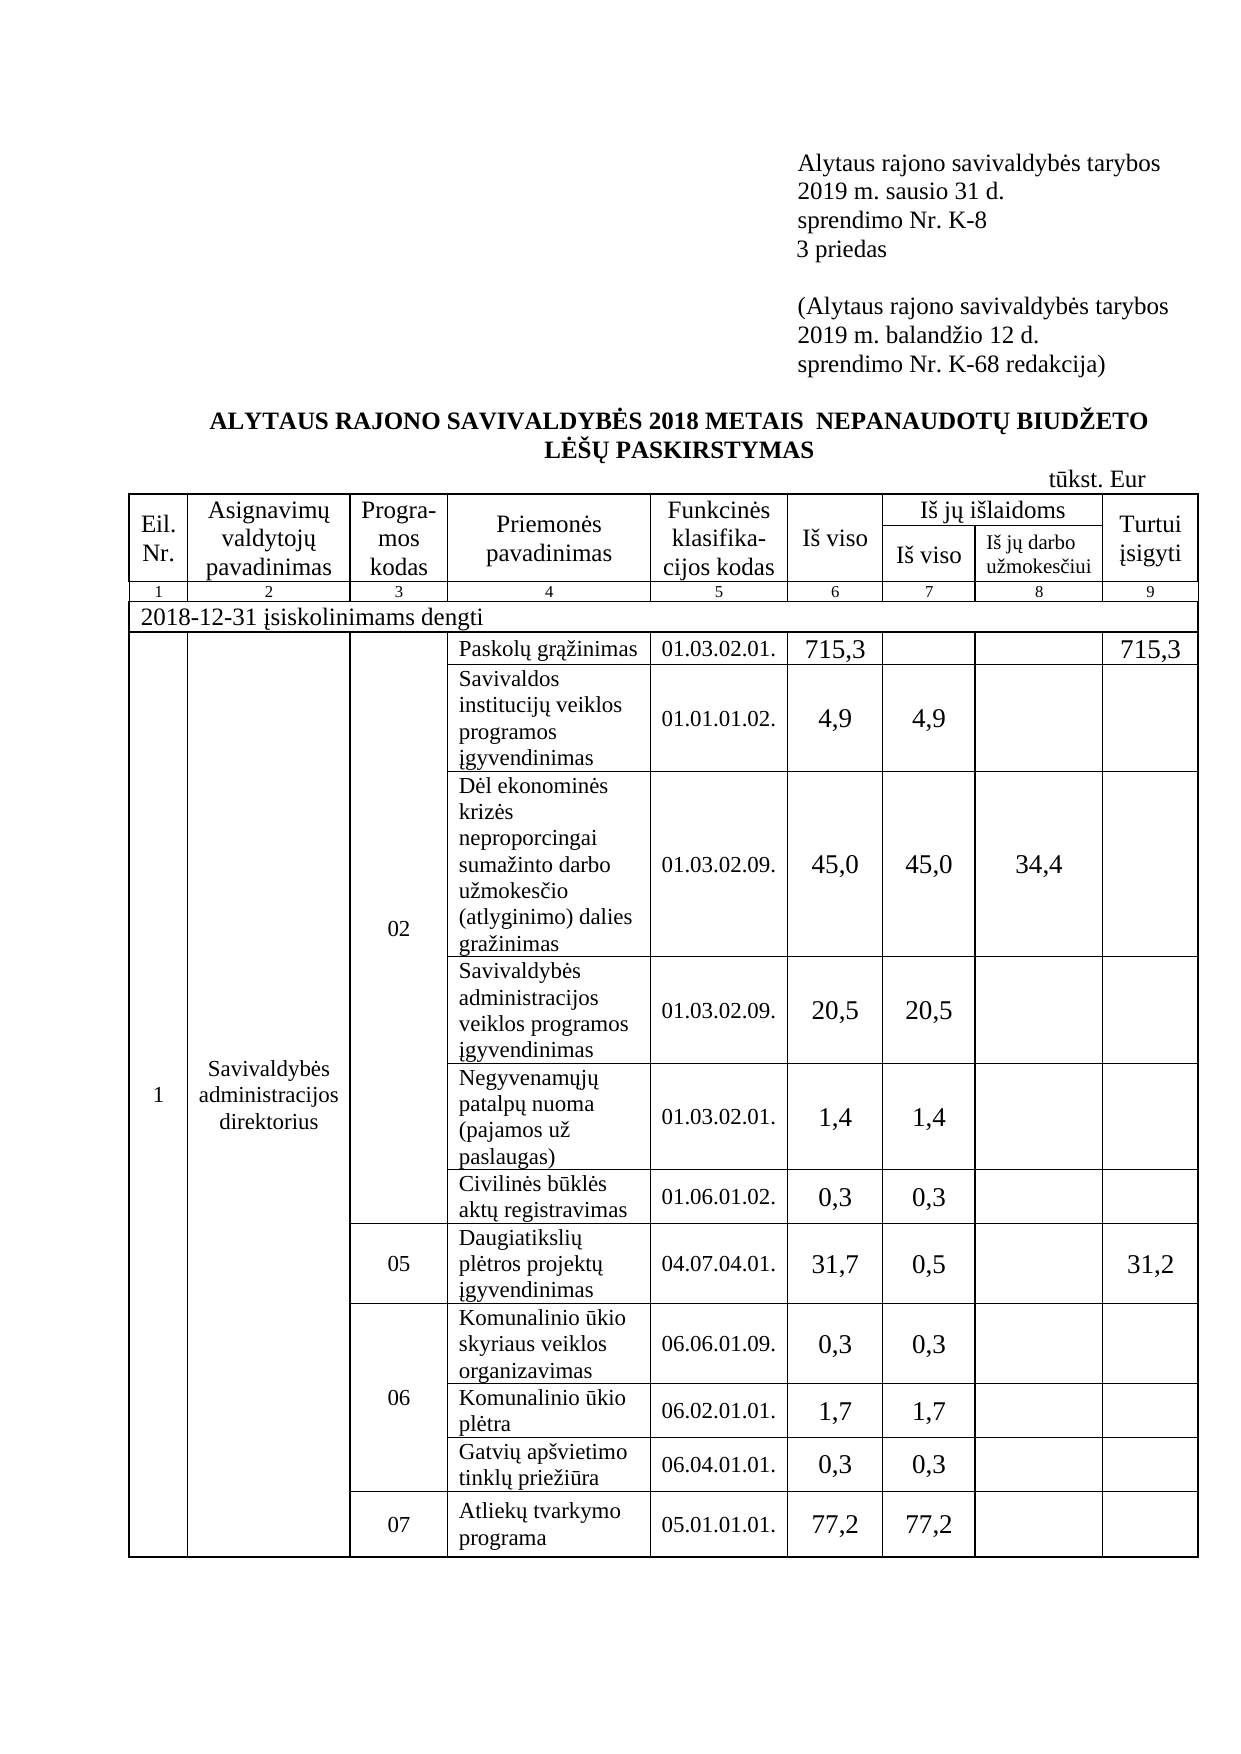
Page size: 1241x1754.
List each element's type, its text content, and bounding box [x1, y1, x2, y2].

table_header Priemonės pavadinimas [448, 495, 650, 581]
table_cell [976, 957, 1102, 1063]
table_cell Savivaldos institucijų veiklos programos įgyvendinimas [448, 665, 650, 771]
table_cell 0,3 [788, 1438, 882, 1491]
table_cell 715,3 [788, 633, 882, 664]
text (Alytaus rajono savivaldybės tarybos [177, 291, 1181, 320]
table_cell 1,4 [883, 1064, 974, 1169]
table_cell [883, 633, 974, 664]
table_cell 05.01.01.01. [651, 1492, 787, 1556]
table_header Turtui įsigyti [1103, 495, 1197, 581]
table_cell 07 [351, 1492, 447, 1556]
text 2019 m. balandžio 12 d. [177, 320, 1181, 349]
table_cell 77,2 [883, 1492, 974, 1556]
table_cell 0,3 [883, 1304, 974, 1383]
table_cell Komunalinio ūkio plėtra [448, 1384, 650, 1437]
table_header Eil. Nr. [130, 495, 187, 581]
table_cell Daugiatikslių plėtros projektų įgyvendinimas [448, 1224, 650, 1303]
table_cell 06.06.01.09. [651, 1304, 787, 1383]
table_cell [976, 1492, 1102, 1556]
table_cell 45,0 [788, 772, 882, 956]
table_cell Savivaldybės administracijos veiklos programos įgyvendinimas [448, 957, 650, 1063]
table_cell Atliekų tvarkymo programa [448, 1492, 650, 1556]
table_cell 2 [188, 582, 349, 601]
table_cell 0,3 [883, 1170, 974, 1223]
table_cell 1,4 [788, 1064, 882, 1169]
table_cell Iš viso [883, 526, 974, 581]
table_cell [1103, 957, 1197, 1063]
table_cell [976, 1064, 1102, 1169]
table_cell 06.02.01.01. [651, 1384, 787, 1437]
table_cell 4,9 [883, 665, 974, 771]
table_cell [1103, 1170, 1197, 1223]
table_cell 01.03.02.01. [651, 1064, 787, 1169]
table_cell 715,3 [1103, 633, 1197, 664]
table_cell 06.04.01.01. [651, 1438, 787, 1491]
table_cell Gatvių apšvietimo tinklų priežiūra [448, 1438, 650, 1491]
text 3 priedas [796, 234, 1181, 263]
table_cell [976, 633, 1102, 664]
table_cell [976, 1438, 1102, 1491]
table_cell 1 [130, 582, 187, 601]
table_cell 01.03.02.09. [651, 957, 787, 1063]
table_header Funkcinės klasifika-cijos kodas [651, 495, 787, 581]
table_header Iš jų išlaidoms [883, 495, 1102, 525]
table_cell [1103, 1438, 1197, 1491]
text Alytaus rajono savivaldybės tarybos [177, 148, 1181, 176]
table_cell Komunalinio ūkio skyriaus veiklos organizavimas [448, 1304, 650, 1383]
table_cell 2018-12-31 įsiskolinimams dengti [130, 602, 1197, 631]
table_cell Civilinės būklės aktų registravimas [448, 1170, 650, 1223]
table_cell 0,5 [883, 1224, 974, 1303]
table_cell [976, 1224, 1102, 1303]
table_cell 4,9 [788, 665, 882, 771]
table_cell 1,7 [788, 1384, 882, 1437]
table_cell 6 [788, 582, 882, 601]
table_cell 0,3 [788, 1304, 882, 1383]
table_cell 20,5 [788, 957, 882, 1063]
table_cell 31,2 [1103, 1224, 1197, 1303]
table_header Asignavimų valdytojų pavadinimas [188, 495, 349, 581]
table_cell [976, 1384, 1102, 1437]
table_cell Iš jų darbo užmokesčiui [976, 526, 1102, 581]
text sprendimo Nr. K-8 [177, 205, 1181, 234]
table_cell 77,2 [788, 1492, 882, 1556]
text ALYTAUS RAJONO SAVIVALDYBĖS 2018 METAIS NEPANAUDOTŲ BIUDŽETO LĖŠŲ PASKIRSTYMAS [177, 406, 1181, 464]
table_cell 01.03.02.09. [651, 772, 787, 956]
table_cell Dėl ekonominės krizės neproporcingai sumažinto darbo užmokesčio (atlyginimo) dalies gražinimas [448, 772, 650, 956]
table_cell 5 [651, 582, 787, 601]
table_cell 05 [351, 1224, 447, 1303]
table_cell 06 [351, 1304, 447, 1491]
table_cell 45,0 [883, 772, 974, 956]
table_cell [976, 1304, 1102, 1383]
table_cell 8 [976, 582, 1102, 601]
text 2019 m. sausio 31 d. [177, 176, 1181, 205]
table_cell [976, 1170, 1102, 1223]
table_cell 34,4 [976, 772, 1102, 956]
table_cell [976, 665, 1102, 771]
table_cell [1103, 665, 1197, 771]
table_cell 0,3 [788, 1170, 882, 1223]
table_cell 01.06.01.02. [651, 1170, 787, 1223]
table_cell 9 [1103, 582, 1198, 601]
table_cell 04.07.04.01. [651, 1224, 787, 1303]
table_cell Negyvenamųjų patalpų nuoma (pajamos už paslaugas) [448, 1064, 650, 1169]
table_cell [1103, 1492, 1197, 1556]
table_cell 01.01.01.02. [651, 665, 787, 771]
table_header Iš viso [788, 495, 882, 581]
table_cell [1103, 1064, 1197, 1169]
table_cell 0,3 [883, 1438, 974, 1491]
table_cell 3 [351, 582, 447, 601]
table_cell 02 [351, 633, 447, 1223]
table_cell [1103, 1384, 1197, 1437]
table_cell 4 [448, 582, 650, 601]
table_header Progra-mos kodas [351, 495, 447, 581]
table_cell 20,5 [883, 957, 974, 1063]
table_cell Savivaldybės administracijos direktorius [188, 633, 349, 1556]
table_cell 01.03.02.01. [651, 633, 787, 664]
table_cell [1103, 772, 1197, 956]
table_cell 1,7 [883, 1384, 974, 1437]
text tūkst. Eur [177, 464, 1181, 493]
table_cell 1 [130, 633, 187, 1556]
table_cell [1103, 1304, 1197, 1383]
table_cell 7 [883, 582, 974, 601]
table_cell Paskolų grąžinimas [448, 633, 650, 664]
table_cell 31,7 [788, 1224, 882, 1303]
text sprendimo Nr. K-68 redakcija) [177, 349, 1181, 378]
